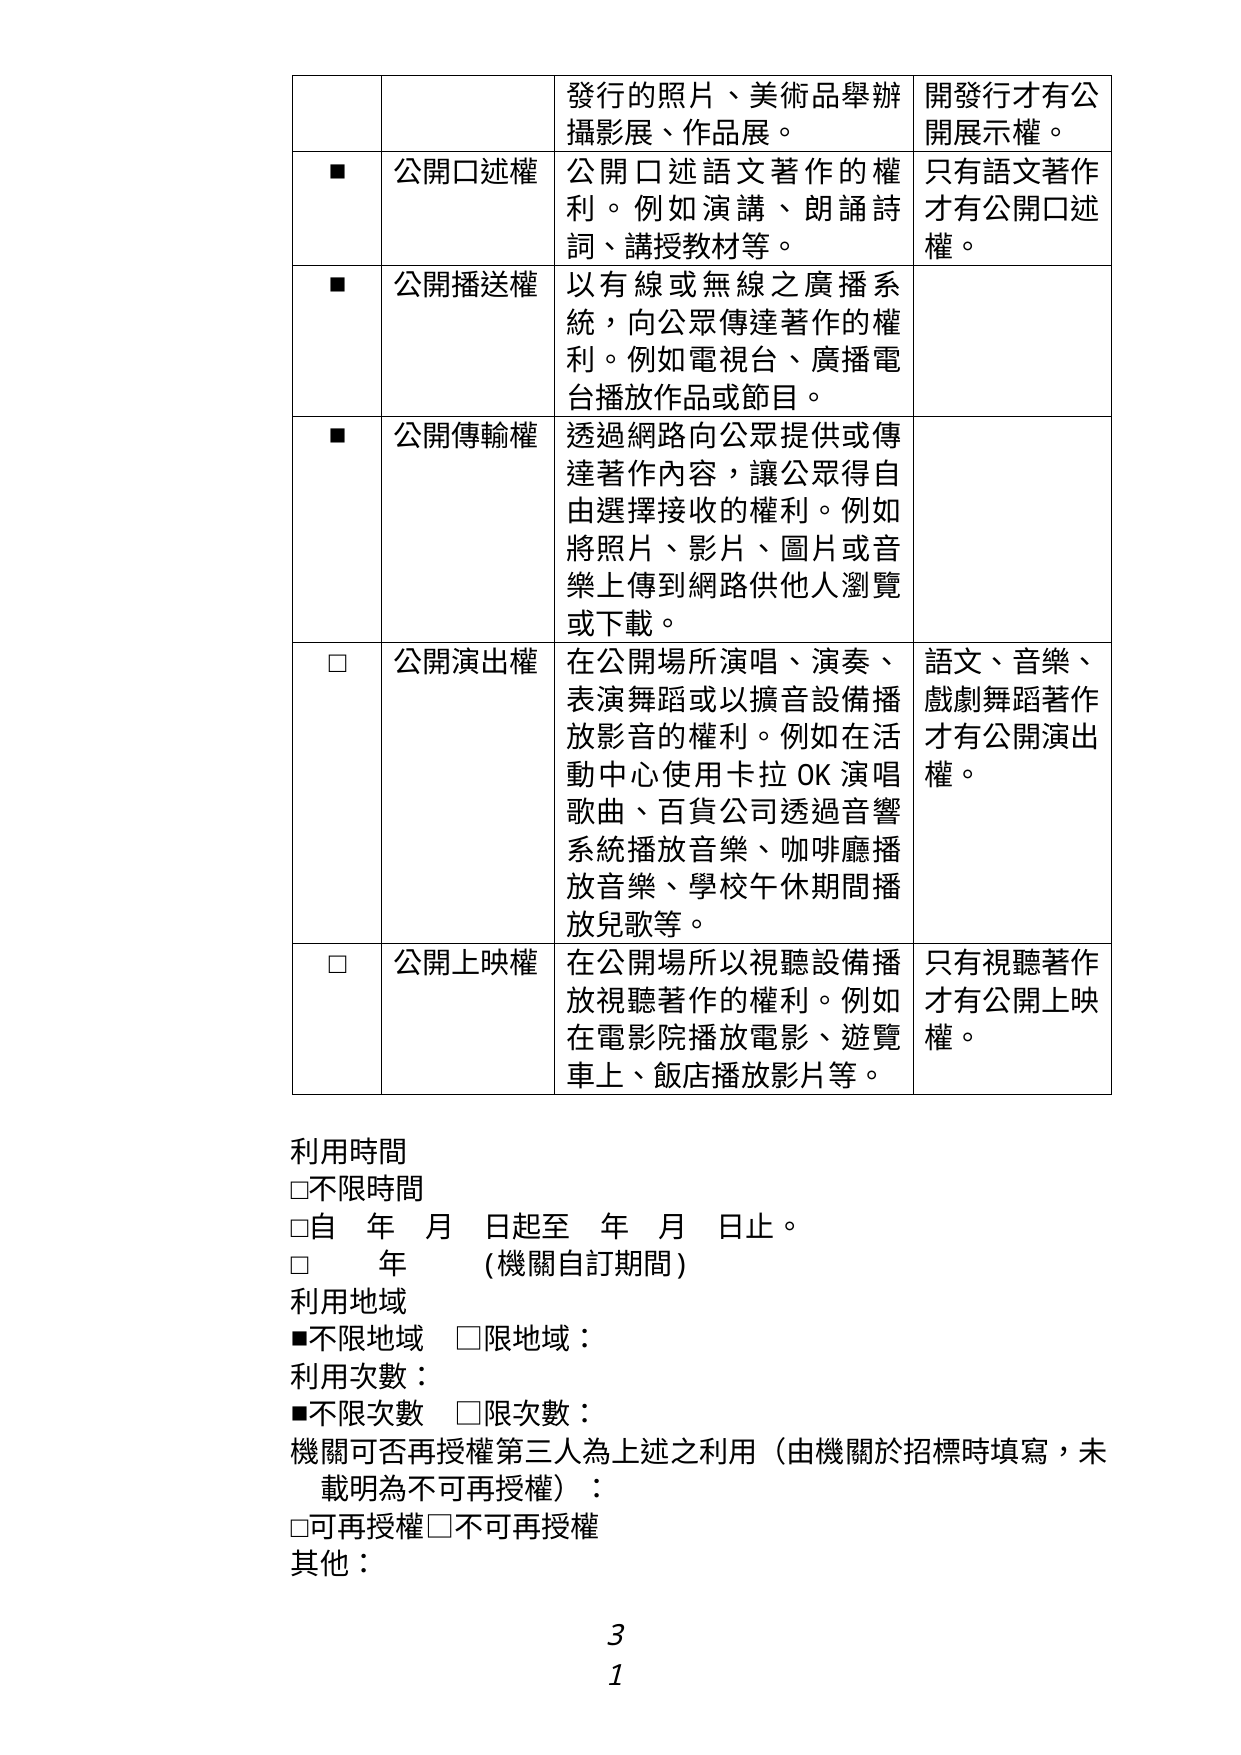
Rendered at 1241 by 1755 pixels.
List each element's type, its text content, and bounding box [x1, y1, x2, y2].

table_cell □ [293, 643, 381, 943]
table_cell 在公開場所演唱、演奏、表演舞蹈或以擴音設備播放影音的權利。例如在活動中心使用卡拉OK演唱歌曲、百貨公司透過音響系統播放音樂、咖啡廳播放音樂、學校午休期間播放兒歌等。 [555, 643, 913, 943]
table_cell 公開播送權 [382, 266, 554, 416]
text 利用次數： [291, 1357, 1110, 1395]
text ■不限次數 □限次數： [291, 1395, 1110, 1432]
table_cell [914, 266, 1111, 416]
text 機關可否再授權第三人為上述之利用（由機關於招標時填寫，未載明為不可再授權）： [291, 1432, 1110, 1507]
text □ 年 (機關自訂期間) [291, 1245, 1110, 1282]
text 其他： [291, 1545, 1110, 1582]
text □自 年 月 日起至 年 月 日止。 [291, 1207, 1110, 1245]
table_cell 以有線或無線之廣播系統，向公眾傳達著作的權利。例如電視台、廣播電台播放作品或節目。 [555, 266, 913, 416]
table_cell 開發行才有公開展示權。 [914, 76, 1111, 151]
table_cell 只有語文著作才有公開口述權。 [914, 152, 1111, 264]
table_cell 發行的照片、美術品舉辦攝影展、作品展。 [555, 76, 913, 151]
table_cell 只有視聽著作才有公開上映權。 [914, 944, 1111, 1094]
table_cell ■ [293, 152, 381, 264]
table_cell 透過網路向公眾提供或傳達著作內容，讓公眾得自由選擇接收的權利。例如將照片、影片、圖片或音樂上傳到網路供他人瀏覽或下載。 [555, 417, 913, 642]
table_cell 公開口述語文著作的權利。例如演講、朗誦詩詞、講授教材等。 [555, 152, 913, 264]
table_cell ■ [293, 417, 381, 642]
table_cell [914, 417, 1111, 642]
text ■不限地域 □限地域： [291, 1320, 1110, 1357]
table_cell [382, 76, 554, 151]
table_cell 公開上映權 [382, 944, 554, 1094]
table_cell 公開演出權 [382, 643, 554, 943]
table_cell [293, 76, 381, 151]
table_cell 在公開場所以視聽設備播放視聽著作的權利。例如在電影院播放電影、遊覽車上、飯店播放影片等。 [555, 944, 913, 1094]
text □可再授權□不可再授權 [291, 1507, 1110, 1545]
table_cell □ [293, 944, 381, 1094]
table_cell 公開口述權 [382, 152, 554, 264]
text □不限時間 [291, 1170, 1110, 1207]
text 利用地域 [291, 1282, 1110, 1320]
text 利用時間 [291, 1132, 1110, 1170]
table_cell 語文、音樂、戲劇舞蹈著作才有公開演出權。 [914, 643, 1111, 943]
table_cell ■ [293, 266, 381, 416]
table_cell 公開傳輸權 [382, 417, 554, 642]
